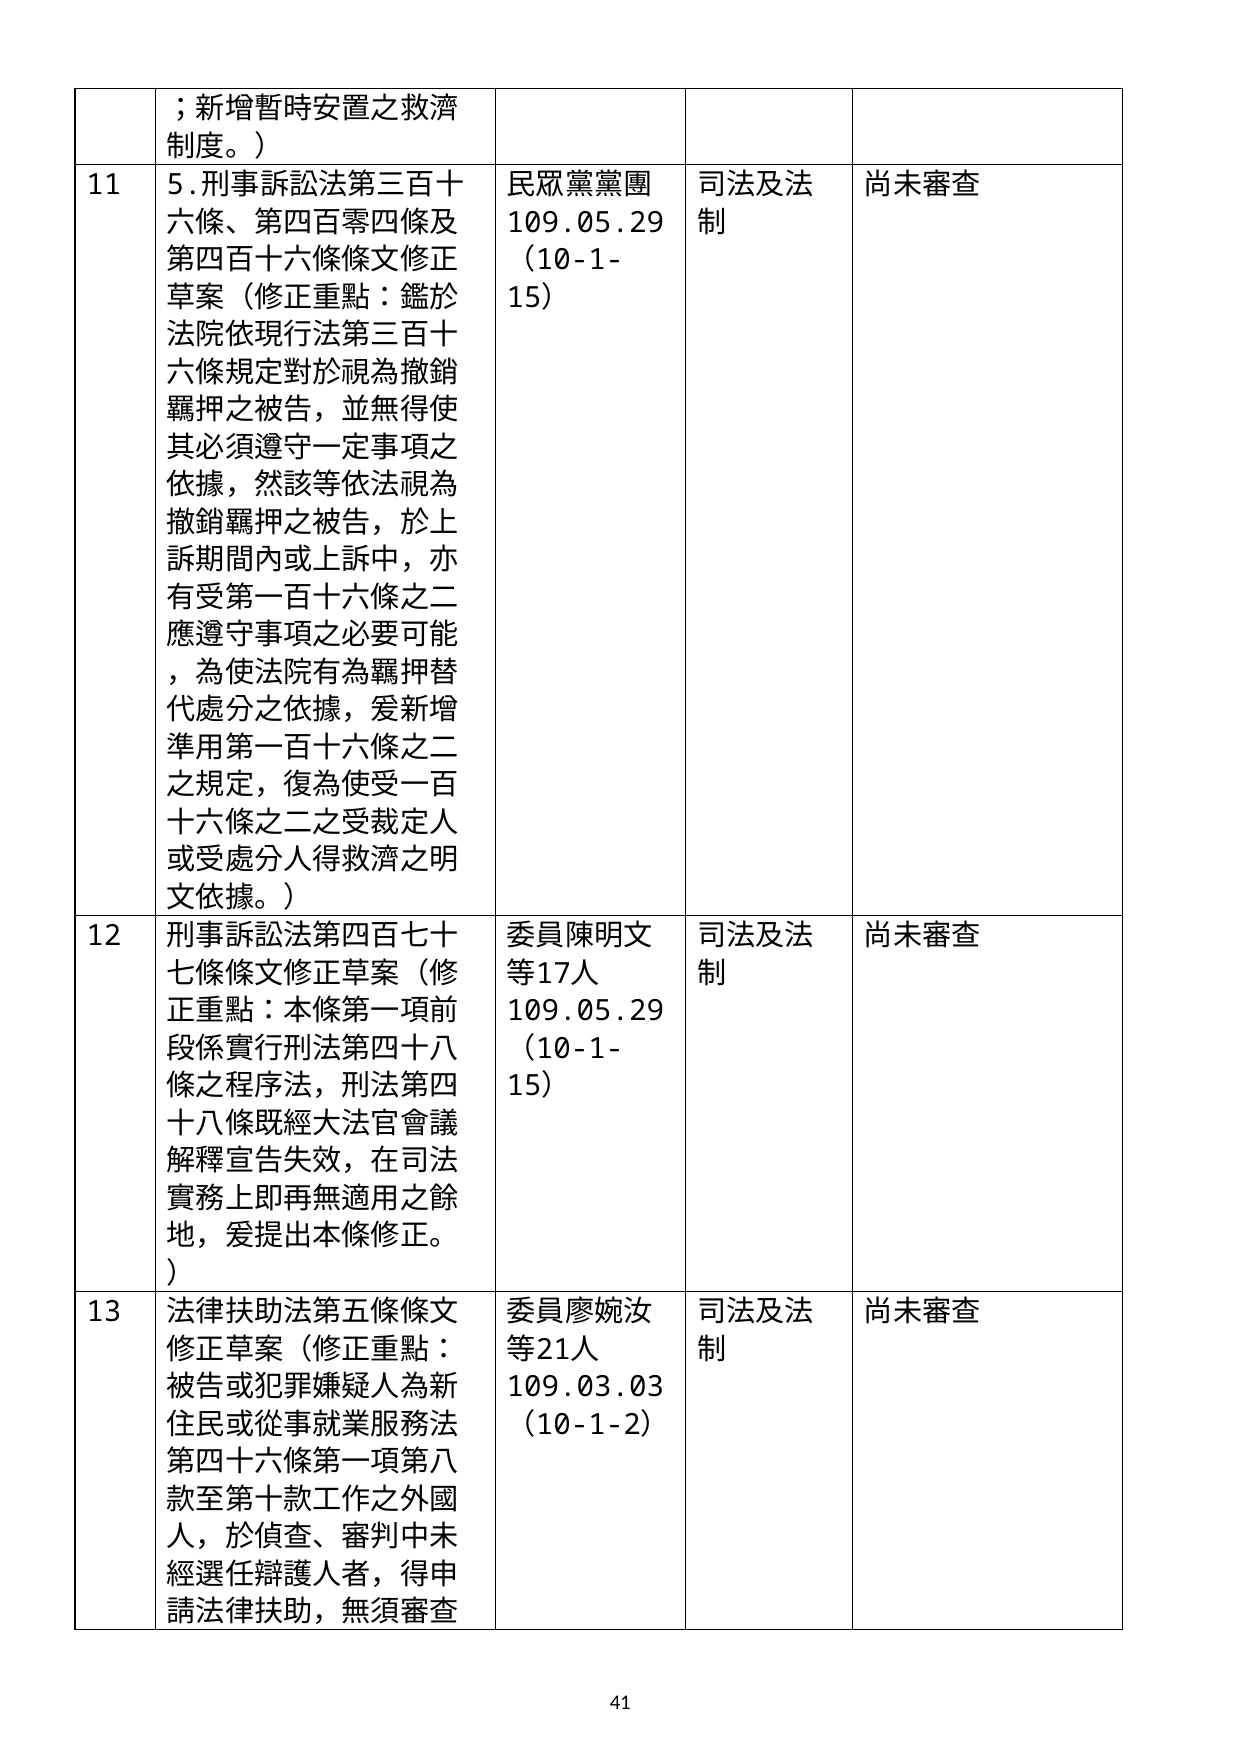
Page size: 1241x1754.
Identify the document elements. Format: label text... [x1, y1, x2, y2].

table_cell [76, 89, 155, 164]
table_cell ；新增暫時安置之救濟制度。） [156, 89, 495, 164]
table_cell 13 [76, 1292, 155, 1629]
table_cell 刑事訴訟法第四百七十七條條文修正草案（修正重點：本條第一項前段係實行刑法第四十八條之程序法，刑法第四十八條既經大法官會議解釋宣告失效，在司法實務上即再無適用之餘地，爰提出本條修正。） [156, 916, 495, 1291]
table_cell 尚未審查 [853, 165, 1122, 915]
table_cell 11 [76, 165, 155, 915]
table_cell [853, 89, 1122, 164]
table_cell 司法及法制 [686, 165, 852, 915]
table_cell 民眾黨黨團 109.05.29 （10-1-15） [496, 165, 685, 915]
table_cell 司法及法制 [686, 916, 852, 1291]
table_cell 5.刑事訴訟法第三百十六條、第四百零四條及第四百十六條條文修正草案（修正重點：鑑於法院依現行法第三百十六條規定對於視為撤銷羈押之被告，並無得使其必須遵守一定事項之依據，然該等依法視為撤銷羈押之被告，於上訴期間內或上訴中，亦有受第一百十六條之二應遵守事項之必要可能，為使法院有為羈押替代處分之依據，爰新增準用第一百十六條之二之規定，復為使受一百十六條之二之受裁定人或受處分人得救濟之明文依據。） [156, 165, 495, 915]
table_cell 委員廖婉汝等21人 109.03.03 （10-1-2） [496, 1292, 685, 1629]
table_cell 委員陳明文等17人 109.05.29 （10-1-15） [496, 916, 685, 1291]
table_cell [496, 89, 685, 164]
table_cell 尚未審查 [853, 1292, 1122, 1629]
table_cell 法律扶助法第五條條文修正草案（修正重點：被告或犯罪嫌疑人為新住民或從事就業服務法第四十六條第一項第八款至第十款工作之外國人，於偵查、審判中未經選任辯護人者，得申請法律扶助，無須審查 [156, 1292, 495, 1629]
table_cell 12 [76, 916, 155, 1291]
table_cell 司法及法制 [686, 1292, 852, 1629]
table_cell 尚未審查 [853, 916, 1122, 1291]
table_cell [686, 89, 852, 164]
